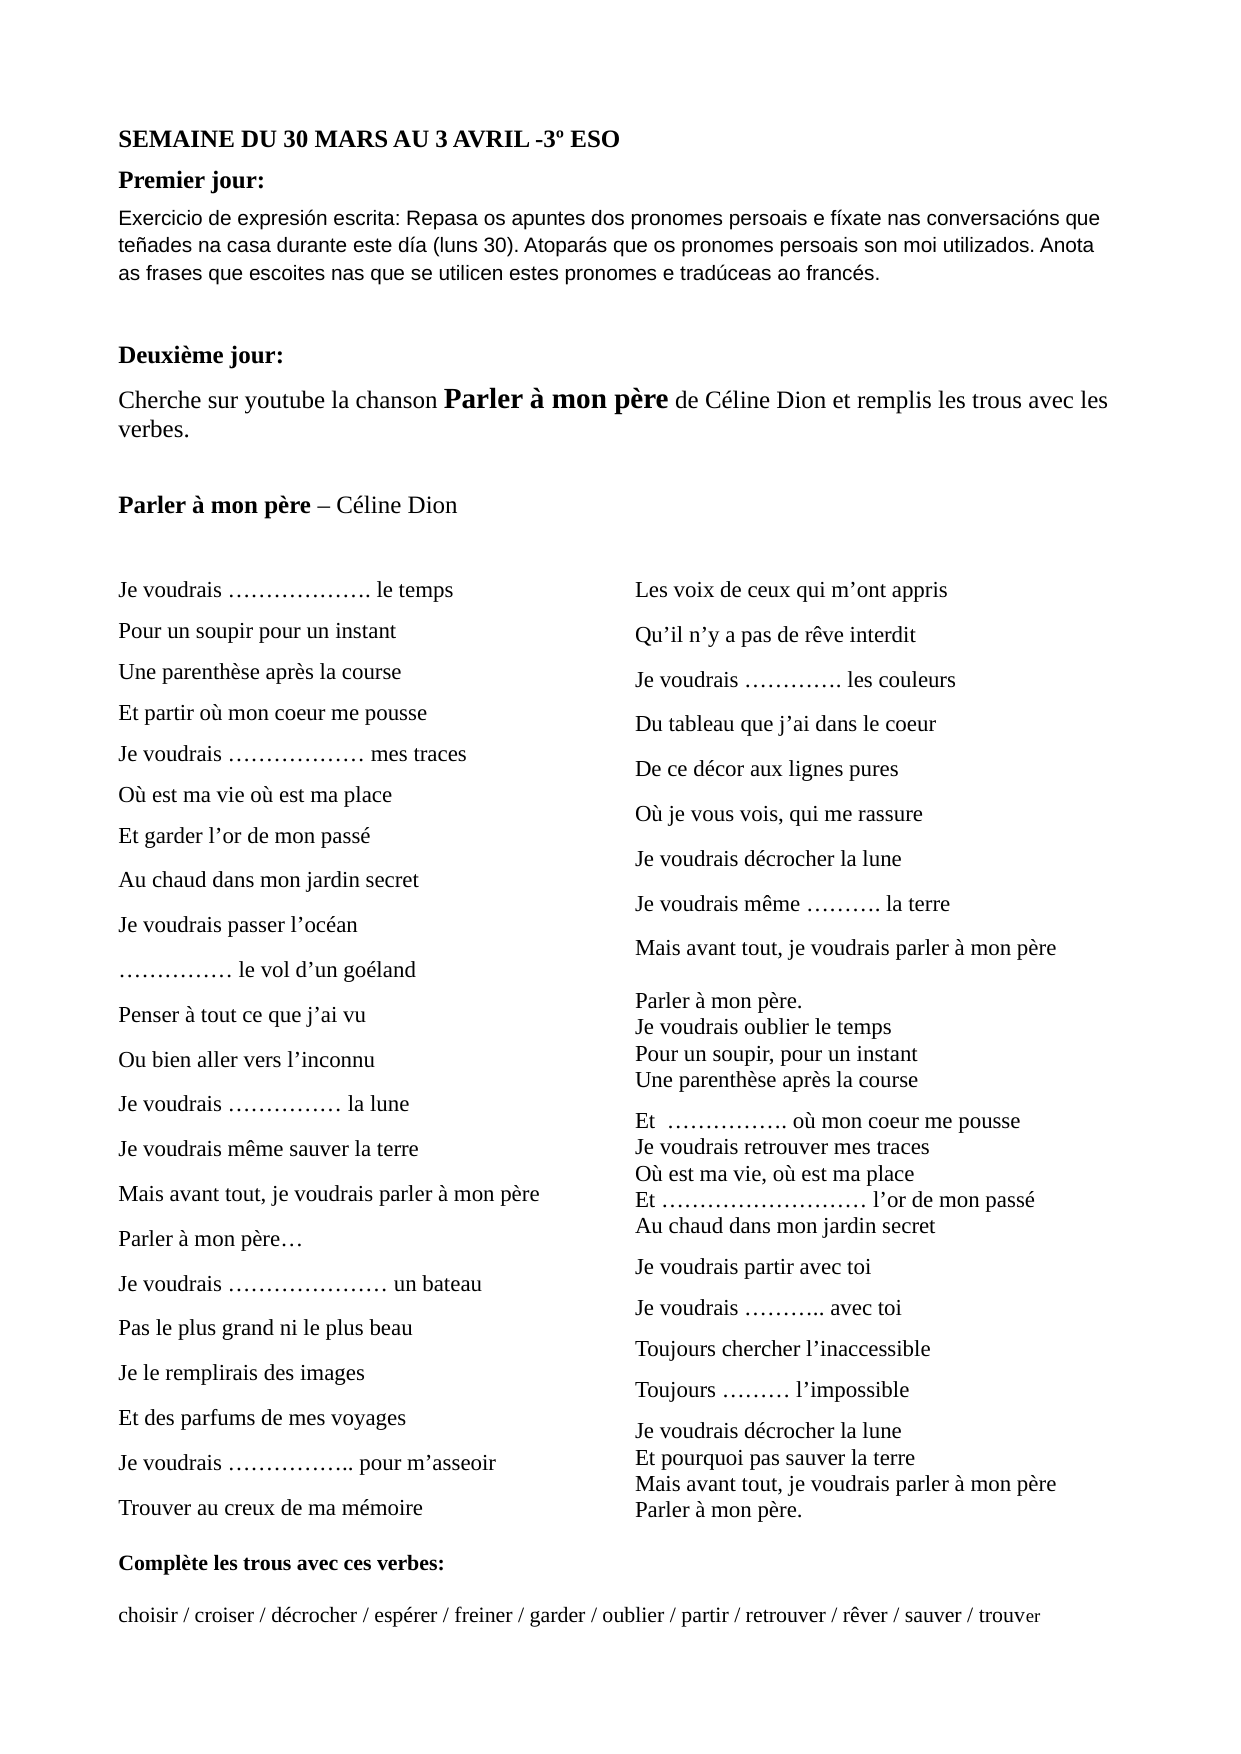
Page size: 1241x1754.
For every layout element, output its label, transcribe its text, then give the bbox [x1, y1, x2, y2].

text Je voudrais ………………. le temps [118, 576, 605, 602]
text Je voudrais ……….. avec toi [635, 1294, 1122, 1321]
text Et ……………. où mon coeur me pousse [635, 1107, 1122, 1133]
text Penser à tout ce que j’ai vu [118, 1001, 605, 1027]
text Pas le plus grand ni le plus beau [118, 1314, 605, 1341]
text Toujours ……… l’impossible [635, 1376, 1122, 1403]
text Parler à mon père… [118, 1225, 605, 1251]
text Je voudrais même sauver la terre [118, 1135, 605, 1162]
text Exercicio de expresión escrita: Repasa os apuntes dos pronomes persoais e fíxate nas conversacións que teñades na casa durante este día (luns 30). Atoparás que os pronomes persoais son moi utilizados. Anota as frases que escoites nas que se utilicen estes pronomes e tradúceas ao francés. [118, 205, 1122, 284]
text Je voudrais …………. les couleurs [635, 666, 1122, 692]
text Je voudrais ………………… un bateau [118, 1269, 605, 1296]
text Toujours chercher l’inaccessible [635, 1335, 1122, 1362]
text Je voudrais retrouver mes traces [635, 1133, 1122, 1160]
text Qu’il n’y a pas de rêve interdit [635, 621, 1122, 647]
text Et des parfums de mes voyages [118, 1404, 605, 1430]
text Je voudrais même ………. la terre [635, 889, 1122, 916]
text Où est ma vie où est ma place [118, 781, 605, 807]
text Pour un soupir pour un instant [118, 617, 605, 643]
text SEMAINE DU 30 MARS AU 3 AVRIL -3º ESO [118, 124, 1122, 153]
text Où est ma vie, où est ma place [635, 1160, 1122, 1186]
text Je voudrais ……………… mes traces [118, 740, 605, 766]
text Les voix de ceux qui m’ont appris [635, 576, 1122, 602]
text Trouver au creux de ma mémoire [118, 1493, 605, 1520]
text Du tableau que j’ai dans le coeur [635, 710, 1122, 737]
text Je voudrais partir avec toi [635, 1253, 1122, 1280]
text Je voudrais décrocher la lune [635, 845, 1122, 871]
text Premier jour: [118, 165, 1122, 193]
text Je voudrais décrocher la lune Et pourquoi pas sauver la terre Mais avant tout, je voudrais parler à mon père Parler à mon père. [635, 1417, 1122, 1523]
text Parler à mon père. [635, 961, 1122, 1013]
text Je voudrais …………… la lune [118, 1090, 605, 1117]
text Ou bien aller vers l’inconnu [118, 1046, 605, 1072]
text Une parenthèse après la course [118, 658, 605, 684]
text Mais avant tout, je voudrais parler à mon père [635, 934, 1122, 961]
text Et garder l’or de mon passé [118, 822, 605, 848]
text Mais avant tout, je voudrais parler à mon père [118, 1180, 605, 1206]
text …………… le vol d’un goéland [118, 956, 605, 982]
text Complète les trous avec ces verbes: [118, 1537, 1122, 1575]
text Où je vous vois, qui me rassure [635, 800, 1122, 826]
text Au chaud dans mon jardin secret [635, 1212, 1122, 1239]
text Et ……………………… l’or de mon passé [635, 1186, 1122, 1212]
text Parler à mon père – Céline Dion [118, 490, 1122, 518]
text Je voudrais …………….. pour m’asseoir [118, 1449, 605, 1475]
text Je voudrais oublier le temps Pour un soupir, pour un instant Une parenthèse après la course [635, 1013, 1122, 1092]
text De ce décor aux lignes pures [635, 755, 1122, 782]
text choisir / croiser / décrocher / espérer / freiner / garder / oublier / partir / retrouver / rêver / sauver / trouver [118, 1589, 1122, 1627]
text Je le remplirais des images [118, 1359, 605, 1386]
text Au chaud dans mon jardin secret [118, 866, 605, 893]
text Et partir où mon coeur me pousse [118, 699, 605, 725]
text Je voudrais passer l’océan [118, 911, 605, 938]
text Cherche sur youtube la chanson Parler à mon père de Céline Dion et remplis les trous avec les verbes. [118, 381, 1122, 443]
text Deuxième jour: [118, 340, 1122, 369]
